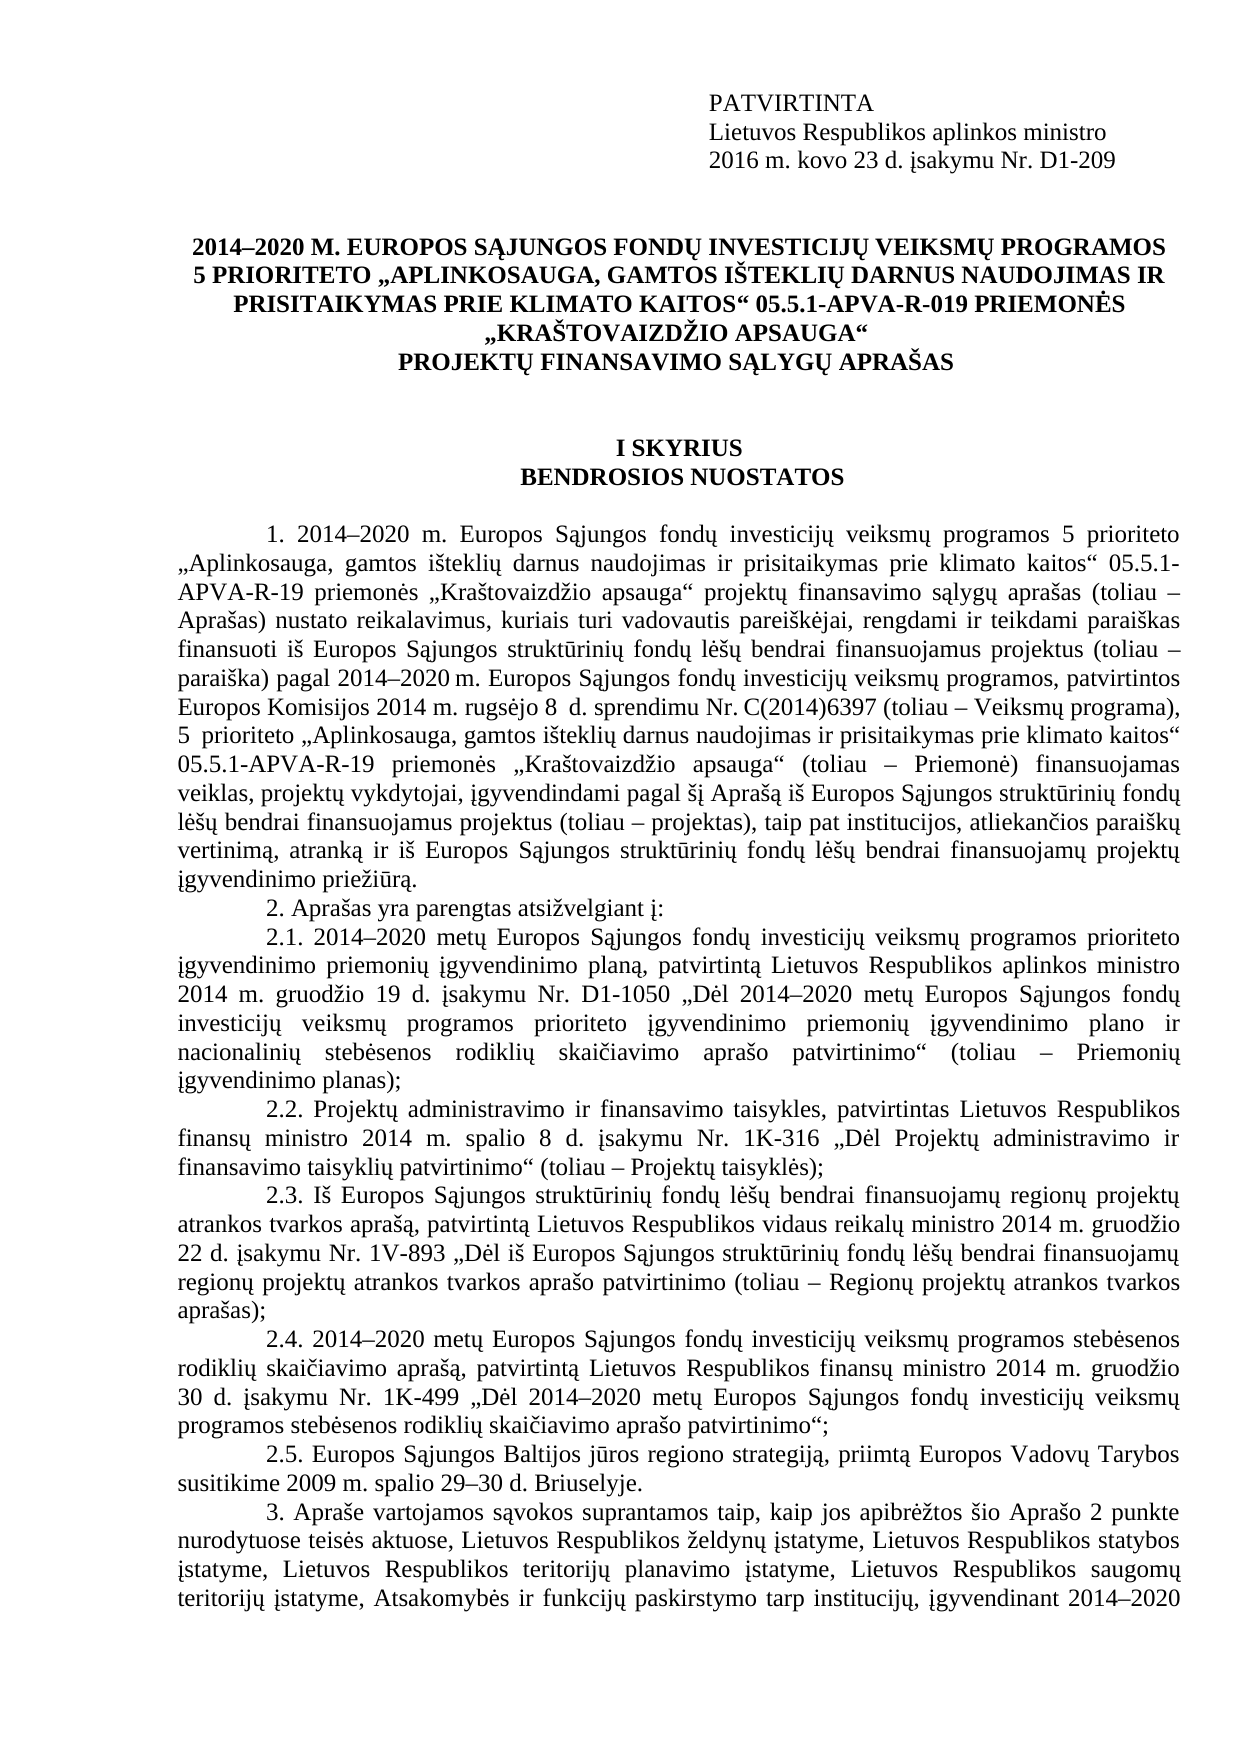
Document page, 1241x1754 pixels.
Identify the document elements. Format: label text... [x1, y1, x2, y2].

text Lietuvos Respublikos aplinkos ministro [574, 117, 1181, 145]
text PATVIRTINTA [574, 88, 1181, 117]
text 2. Aprašas yra parengtas atsižvelgiant į: [266, 893, 1181, 922]
text 5 PRIORITETO „APLINKOSAUGA, GAMTOS IŠTEKLIŲ DARNUS NAUDOJIMAS IR PRISITAIKYMAS PRIE KLIMATO KAITOS“ 05.5.1-APVA-R-019 PRIEMONĖS „KRAŠTOVAIZDŽIO APSAUGA“ [177, 260, 1181, 347]
text 2016 m. kovo 23 d. įsakymu Nr. D1-209 [574, 145, 1181, 174]
text 2.1. 2014–2020 metų Europos Sąjungos fondų investicijų veiksmų programos prioriteto įgyvendinimo priemonių įgyvendinimo planą, patvirtintą Lietuvos Respublikos aplinkos ministro 2014 m. gruodžio 19 d. įsakymu Nr. D1-1050 „Dėl 2014–2020 metų Europos Sąjungos fondų investicijų veiksmų programos prioriteto įgyvendinimo priemonių įgyvendinimo plano ir nacionalinių stebėsenos rodiklių skaičiavimo aprašo patvirtinimo“ (toliau – Priemonių įgyvendinimo planas); [177, 922, 1181, 1094]
text I SKYRIUS [177, 433, 1181, 462]
text 3. Apraše vartojamos sąvokos suprantamos taip, kaip jos apibrėžtos šio Aprašo 2 punkte nurodytuose teisės aktuose, Lietuvos Respublikos želdynų įstatyme, Lietuvos Respublikos statybos įstatyme, Lietuvos Respublikos teritorijų planavimo įstatyme, Lietuvos Respublikos saugomų teritorijų įstatyme, Atsakomybės ir funkcijų paskirstymo tarp institucijų, įgyvendinant 2014–2020 [177, 1497, 1181, 1612]
text 2.3. Iš Europos Sąjungos struktūrinių fondų lėšų bendrai finansuojamų regionų projektų atrankos tvarkos aprašą, patvirtintą Lietuvos Respublikos vidaus reikalų ministro 2014 m. gruodžio 22 d. įsakymu Nr. 1V-893 „Dėl iš Europos Sąjungos struktūrinių fondų lėšų bendrai finansuojamų regionų projektų atrankos tvarkos aprašo patvirtinimo (toliau – Regionų projektų atrankos tvarkos aprašas); [177, 1180, 1181, 1324]
text 1. 2014–2020 m. Europos Sąjungos fondų investicijų veiksmų programos 5 prioriteto „Aplinkosauga, gamtos išteklių darnus naudojimas ir prisitaikymas prie klimato kaitos“ 05.5.1-APVA-R-19 priemonės „Kraštovaizdžio apsauga“ projektų finansavimo sąlygų aprašas (toliau – Aprašas) nustato reikalavimus, kuriais turi vadovautis pareiškėjai, rengdami ir teikdami paraiškas finansuoti iš Europos Sąjungos struktūrinių fondų lėšų bendrai finansuojamus projektus (toliau – paraiška) pagal 2014–2020 m. Europos Sąjungos fondų investicijų veiksmų programos, patvirtintos Europos Komisijos 2014 m. rugsėjo 8 d. sprendimu Nr. C(2014)6397 (toliau – Veiksmų programa), 5 prioriteto „Aplinkosauga, gamtos išteklių darnus naudojimas ir prisitaikymas prie klimato kaitos“ 05.5.1-APVA-R-19 priemonės „Kraštovaizdžio apsauga“ (toliau – Priemonė) finansuojamas veiklas, projektų vykdytojai, įgyvendindami pagal šį Aprašą iš Europos Sąjungos struktūrinių fondų lėšų bendrai finansuojamus projektus (toliau – projektas), taip pat institucijos, atliekančios paraiškų vertinimą, atranką ir iš Europos Sąjungos struktūrinių fondų lėšų bendrai finansuojamų projektų įgyvendinimo priežiūrą. [177, 519, 1181, 893]
text BENDROSIOS NUOSTATOS [177, 462, 1181, 490]
text PROJEKTŲ FINANSAVIMO SĄLYGŲ APRAŠAS [177, 347, 1181, 375]
text 2014–2020 M. EUROPOS SĄJUNGOS FONDŲ INVESTICIJŲ VEIKSMŲ PROGRAMOS [177, 232, 1181, 260]
text 2.4. 2014–2020 metų Europos Sąjungos fondų investicijų veiksmų programos stebėsenos rodiklių skaičiavimo aprašą, patvirtintą Lietuvos Respublikos finansų ministro 2014 m. gruodžio 30 d. įsakymu Nr. 1K-499 „Dėl 2014–2020 metų Europos Sąjungos fondų investicijų veiksmų programos stebėsenos rodiklių skaičiavimo aprašo patvirtinimo“; [177, 1324, 1181, 1439]
text 2.2. Projektų administravimo ir finansavimo taisykles, patvirtintas Lietuvos Respublikos finansų ministro 2014 m. spalio 8 d. įsakymu Nr. 1K-316 „Dėl Projektų administravimo ir finansavimo taisyklių patvirtinimo“ (toliau – Projektų taisyklės); [177, 1094, 1181, 1180]
text 2.5. Europos Sąjungos Baltijos jūros regiono strategiją, priimtą Europos Vadovų Tarybos susitikime 2009 m. spalio 29–30 d. Briuselyje. [177, 1439, 1181, 1497]
